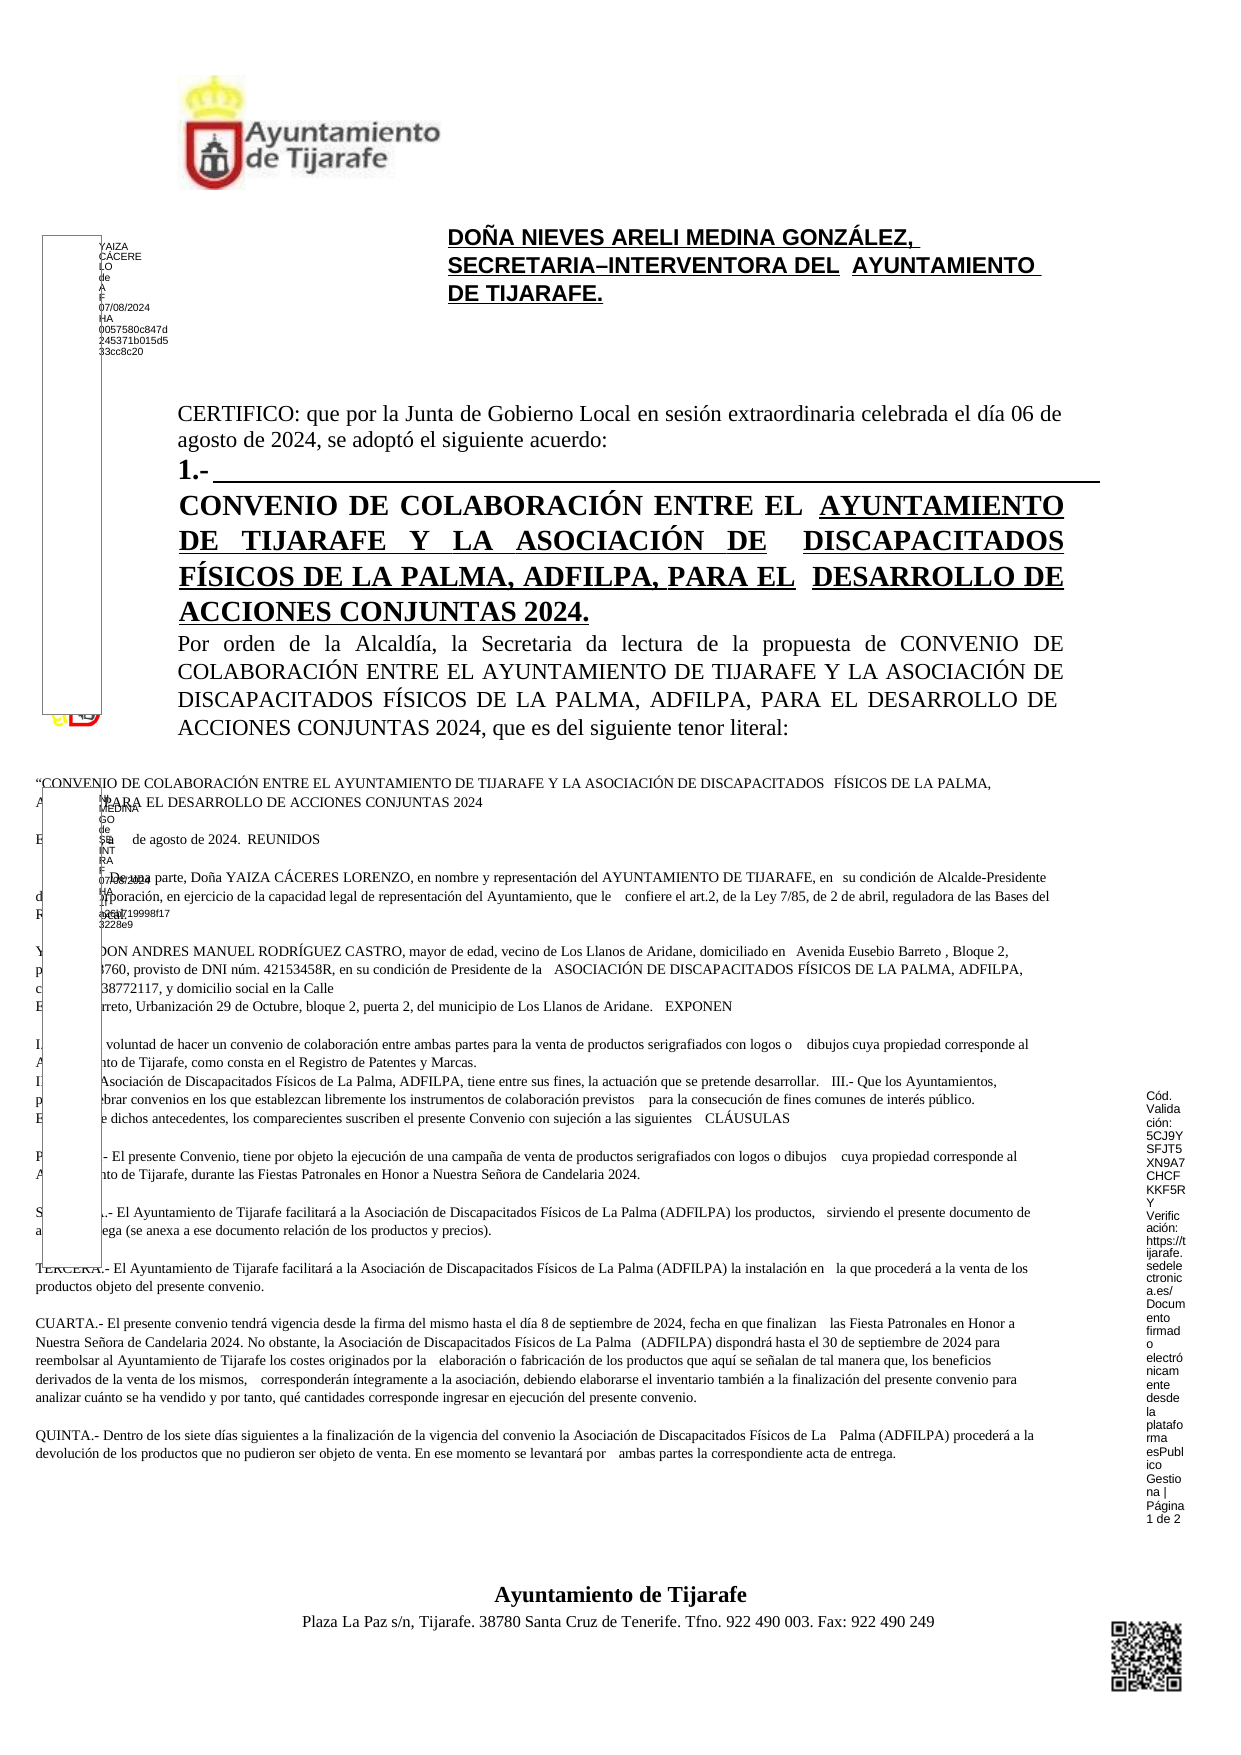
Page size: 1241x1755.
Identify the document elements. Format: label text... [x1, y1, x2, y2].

text TERCERA.- El Ayuntamiento de Tijarafe facilitará a la Asociación de Discapacitados Físicos de La Palma (ADFILPA) la instalación en la que procederá a la venta de los productos objeto del presente convenio. [35, 1259, 1050, 1294]
subtitle CERTIFICO: que por la Junta de Gobierno Local en sesión extraordinaria celebrada el día 06 de agosto de 2024, se adoptó el siguiente acuerdo: [177, 400, 1063, 452]
subtitle [43, 236, 101, 714]
text PRIMERA.- El presente Convenio, tiene por objeto la ejecución de una campaña de venta de productos serigrafiados con logos o dibujos cuya propiedad corresponde al Ayuntamiento de Tijarafe, durante las Fiestas Patronales en Honor a Nuestra Señora de Candelaria 2024. [102, 1148, 1052, 1183]
text “CONVENIO DE COLABORACIÓN ENTRE EL AYUNTAMIENTO DE TIJARAFE Y LA ASOCIACIÓN DE DISCAPACITADOS FÍSICOS DE LA PALMA, ADFILPA, PARA EL DESARROLLO DE ACCIONES CONJUNTAS 2024 [35, 775, 1052, 810]
text De una parte, Doña YAIZA CÁCERES LORENZO, en nombre y representación del AYUNTAMIENTO DE TIJARAFE, en su condición de Alcalde-Presidente de dicha Corporación, en ejercicio de la capacidad legal de representación del Ayuntamiento, que le confiere el art.2, de la Ley 7/85, de 2 de abril, reguladora de las Bases del Régimen Local. [102, 869, 1052, 922]
text Eusebio Barreto, Urbanización 29 de Octubre, bloque 2, puerta 2, del municipio de Los Llanos de Aridane. EXPONEN [102, 998, 931, 1014]
text II.- Que la Asociación de Discapacitados Físicos de La Palma, ADFILPA, tiene entre sus fines, la actuación que se pretende desarrollar. III.- Que los Ayuntamientos, pueden celebrar convenios en los que establezcan libremente los instrumentos de colaboración previstos para la consecución de fines comunes de interés público. [102, 1073, 1041, 1108]
text “CONVENIO DE COLABORACIÓN ENTRE EL AYUNTAMIENTO DE TIJARAFE Y LA ASOCIACIÓN DE DISCAPACITADOS FÍSICOS DE LA PALMA, ADFILPA, PARA EL DESARROLLO DE ACCIONES CONJUNTAS 2024 [43, 788, 101, 1267]
text QUINTA.- Dentro de los siete días siguientes a la finalización de la vigencia del convenio la Asociación de Discapacitados Físicos de La Palma (ADFILPA) procederá a la devolución de los productos que no pudieron ser objeto de venta. En ese momento se levantará por ambas partes la correspondiente acta de entrega. [35, 1426, 1052, 1461]
text I.- Existe la voluntad de hacer un convenio de colaboración entre ambas partes para la venta de productos serigrafiados con logos o dibujos cuya propiedad corresponde al Ayuntamiento de Tijarafe, como consta en el Registro de Patentes y Marcas. [102, 1036, 1041, 1071]
text Documento firmado electrónicamente desde la plataforma esPublico Gestiona | Página 1 de 2 [1146, 1298, 1186, 1526]
text SEGUNDA.- El Ayuntamiento de Tijarafe facilitará a la Asociación de Discapacitados Físicos de La Palma (ADFILPA) los productos, sirviendo el presente documento de acta de entrega (se anexa a ese documento relación de los productos y precios). [102, 1203, 1052, 1239]
text Verificación: https://tijarafe.sedelectronica.es/ [1146, 1210, 1186, 1298]
text 1.- CONVENIO DE COLABORACIÓN ENTRE EL AYUNTAMIENTO DE TIJARAFE Y LA ASOCIACIÓN DE DISCAPACITADOS FÍSICOS DE LA PALMA, ADFILPA, PARA EL DESARROLLO DE ACCIONES CONJUNTAS 2024. [177, 452, 1065, 628]
text En virtud de dichos antecedentes, los comparecientes suscriben el presente Convenio con sujeción a las siguientes CLÁUSULAS [102, 1110, 931, 1126]
text CUARTA.- El presente convenio tendrá vigencia desde la firma del mismo hasta el día 8 de septiembre de 2024, fecha en que finalizan las Fiesta Patronales en Honor a Nuestra Señora de Candelaria 2024. No obstante, la Asociación de Discapacitados Físicos de La Palma (ADFILPA) dispondrá hasta el 30 de septiembre de 2024 para reembolsar al Ayuntamiento de Tijarafe los costes originados por la elaboración o fabricación de los productos que aquí se señalan de tal manera que, los beneficios derivados de la venta de los mismos, corresponderán íntegramente a la asociación, debiendo elaborarse el inventario también a la finalización del presente convenio para analizar cuánto se ha vendido y por tanto, qué cantidades corresponde ingresar en ejecución del presente convenio. [35, 1315, 1041, 1406]
text En Tijarafe, a de agosto de 2024. REUNIDOS [102, 831, 527, 848]
subtitle DOÑA NIEVES ARELI MEDINA GONZÁLEZ, SECRETARIA–INTERVENTORA DEL AYUNTAMIENTO DE TIJARAFE. [447, 224, 1052, 307]
text Y de otra, DON ANDRES MANUEL RODRÍGUEZ CASTRO, mayor de edad, vecino de Los Llanos de Aridane, domiciliado en Avenida Eusebio Barreto , Bloque 2, puerta 2, 38760, provisto de DNI núm. 42153458R, en su condición de Presidente de la ASOCIACIÓN DE DISCAPACITADOS FÍSICOS DE LA PALMA, ADFILPA, con CIF G-38772117, y domicilio social en la Calle [102, 943, 1041, 996]
text Cód. Validación: 5CJ9YSFJT5XN9A7CHCFKKF5RY [1146, 1089, 1186, 1210]
subtitle Por orden de la Alcaldía, la Secretaria da lectura de la propuesta de CONVENIO DE COLABORACIÓN ENTRE EL AYUNTAMIENTO DE TIJARAFE Y LA ASOCIACIÓN DE DISCAPACITADOS FÍSICOS DE LA PALMA, ADFILPA, PARA EL DESARROLLO DE [177, 630, 1064, 713]
text ACCIONES CONJUNTAS 2024, que es del siguiente tenor literal: [177, 714, 1241, 741]
